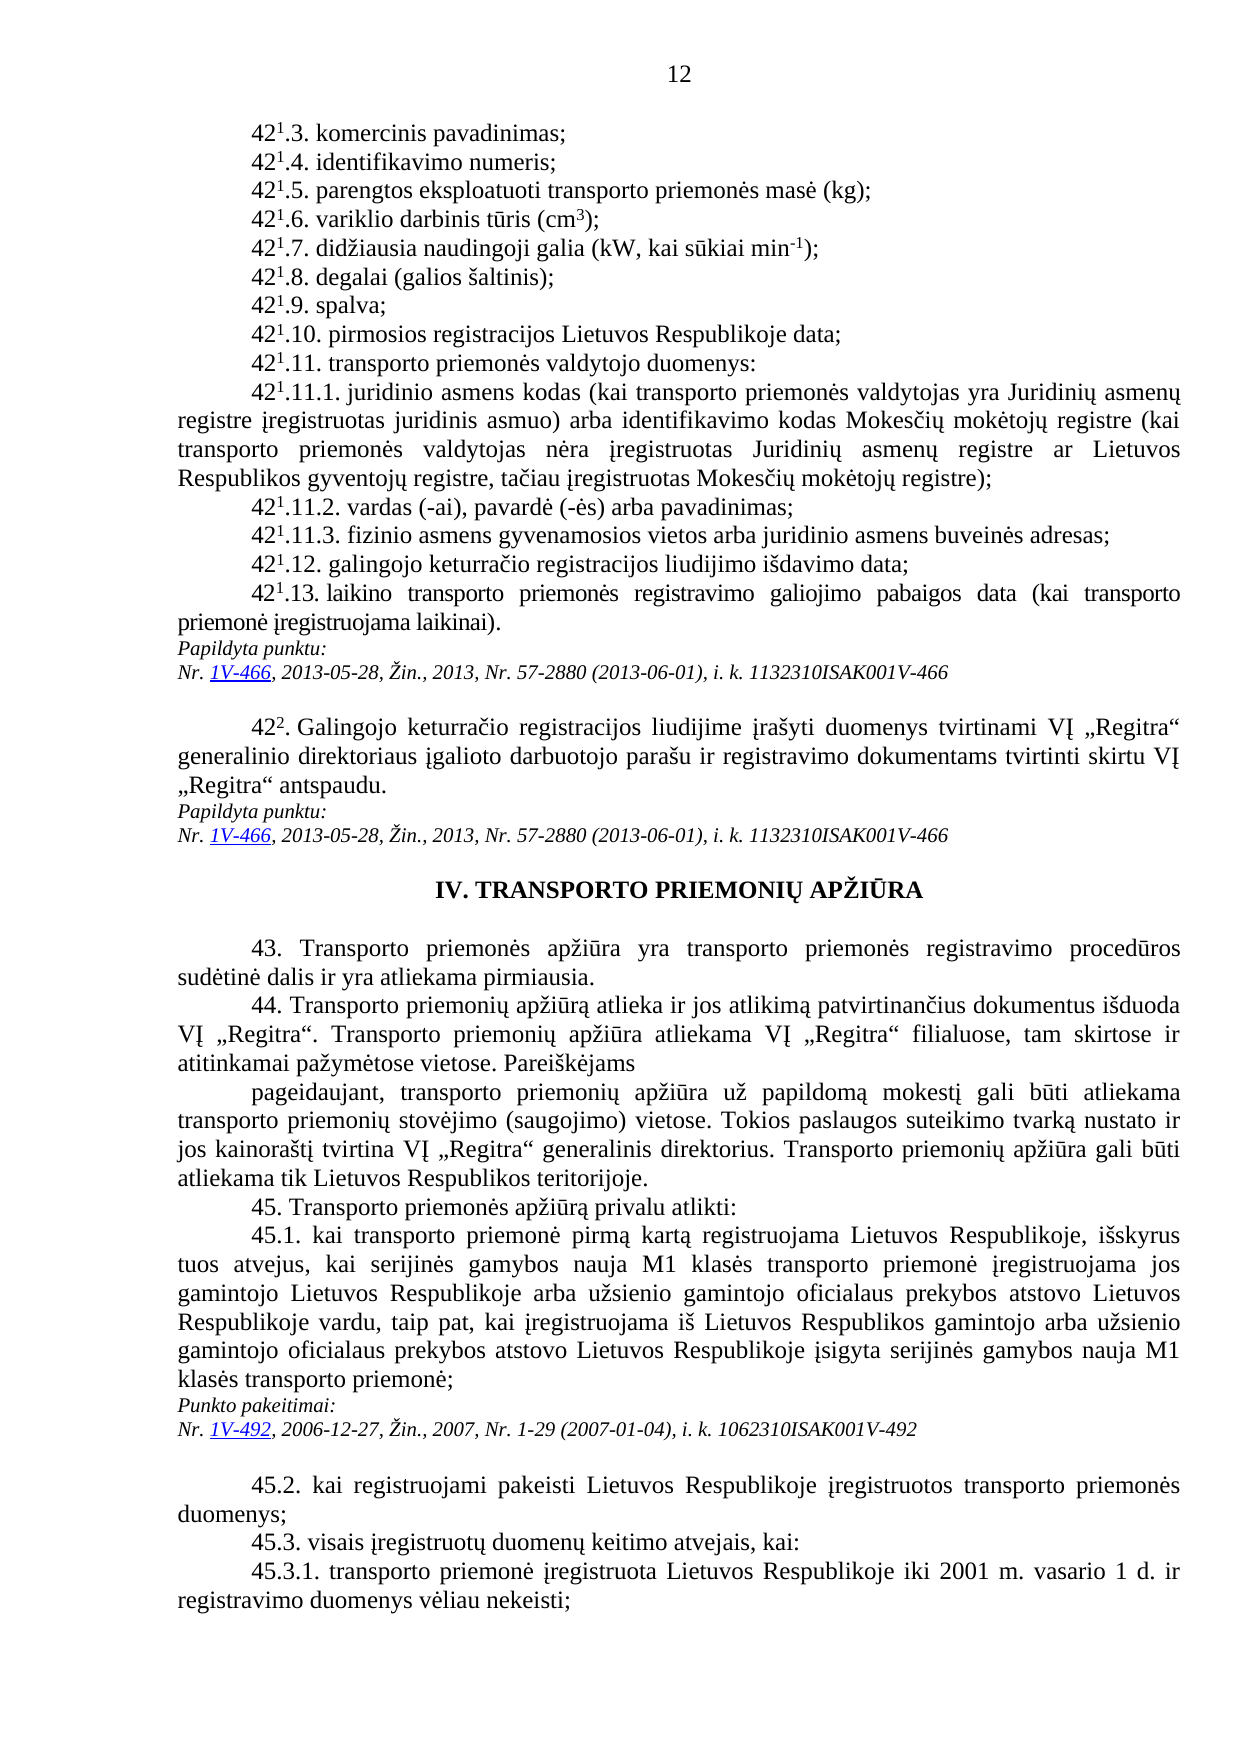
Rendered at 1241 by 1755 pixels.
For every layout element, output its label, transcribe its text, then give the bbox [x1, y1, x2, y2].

text 421.5. parengtos eksploatuoti transporto priemonės masė (kg); [177, 176, 1181, 204]
text 422. Galingojo keturračio registracijos liudijime įrašyti duomenys tvirtinami VĮ „Regitra“ generalinio direktoriaus įgalioto darbuotojo parašu ir registravimo dokumentams tvirtinti skirtu VĮ „Regitra“ antspaudu. [177, 712, 1181, 799]
text 421.3. komercinis pavadinimas; [177, 118, 1181, 147]
text 44. Transporto priemonių apžiūrą atlieka ir jos atlikimą patvirtinančius dokumentus išduoda VĮ „Regitra“. Transporto priemonių apžiūra atliekama VĮ „Regitra“ filialuose, tam skirtose ir atitinkamai pažymėtose vietose. Pareiškėjams [177, 991, 1181, 1077]
text 421.11. transporto priemonės valdytojo duomenys: [177, 348, 1181, 377]
text 421.10. pirmosios registracijos Lietuvos Respublikoje data; [177, 319, 1181, 348]
text Nr. 1V-492, 2006-12-27, Žin., 2007, Nr. 1-29 (2007-01-04), i. k. 1062310ISAK001V-492 [177, 1417, 1181, 1441]
text Punkto pakeitimai: [177, 1393, 1181, 1417]
text Nr. 1V-466, 2013-05-28, Žin., 2013, Nr. 57-2880 (2013-06-01), i. k. 1132310ISAK001V-466 [177, 823, 1181, 847]
text Nr. 1V-466, 2013-05-28, Žin., 2013, Nr. 57-2880 (2013-06-01), i. k. 1132310ISAK001V-466 [177, 660, 1181, 684]
text 421.9. spalva; [177, 291, 1181, 319]
text 421.12. galingojo keturračio registracijos liudijimo išdavimo data; [177, 549, 1181, 578]
text Papildyta punktu: [177, 636, 1181, 660]
text 45.2. kai registruojami pakeisti Lietuvos Respublikoje įregistruotos transporto priemonės duomenys; [177, 1470, 1181, 1527]
text 421.4. identifikavimo numeris; [177, 147, 1181, 176]
text 421.6. variklio darbinis tūris (cm3); [177, 204, 1181, 233]
text 421.8. degalai (galios šaltinis); [177, 262, 1181, 291]
text 45.1. kai transporto priemonė pirmą kartą registruojama Lietuvos Respublikoje, išskyrus tuos atvejus, kai serijinės gamybos nauja M1 klasės transporto priemonė įregistruojama jos gamintojo Lietuvos Respublikoje arba užsienio gamintojo oficialaus prekybos atstovo Lietuvos Respublikoje vardu, taip pat, kai įregistruojama iš Lietuvos Respublikos gamintojo arba užsienio gamintojo oficialaus prekybos atstovo Lietuvos Respublikoje įsigyta serijinės gamybos nauja M1 klasės transporto priemonė; [177, 1221, 1181, 1393]
text 45.3.1. transporto priemonė įregistruota Lietuvos Respublikoje iki 2001 m. vasario 1 d. ir registravimo duomenys vėliau nekeisti; [177, 1556, 1181, 1614]
text 421.11.3. fizinio asmens gyvenamosios vietos arba juridinio asmens buveinės adresas; [177, 521, 1181, 549]
text 45.3. visais įregistruotų duomenų keitimo atvejais, kai: [177, 1527, 1181, 1556]
text 421.11.1. juridinio asmens kodas (kai transporto priemonės valdytojas yra Juridinių asmenų registre įregistruotas juridinis asmuo) arba identifikavimo kodas Mokesčių mokėtojų registre (kai transporto priemonės valdytojas nėra įregistruotas Juridinių asmenų registre ar Lietuvos Respublikos gyventojų registre, tačiau įregistruotas Mokesčių mokėtojų registre); [177, 377, 1181, 492]
text Papildyta punktu: [177, 799, 1181, 823]
text 421.13. laikino transporto priemonės registravimo galiojimo pabaigos data (kai transporto priemonė įregistruojama laikinai). [177, 578, 1181, 636]
text 43. Transporto priemonės apžiūra yra transporto priemonės registravimo procedūros sudėtinė dalis ir yra atliekama pirmiausia. [177, 933, 1181, 991]
text IV. TRANSPORTO PRIEMONIŲ APŽIŪRA [177, 876, 1181, 904]
text pageidaujant, transporto priemonių apžiūra už papildomą mokestį gali būti atliekama transporto priemonių stovėjimo (saugojimo) vietose. Tokios paslaugos suteikimo tvarką nustato ir jos kainoraštį tvirtina VĮ „Regitra“ generalinis direktorius. Transporto priemonių apžiūra gali būti atliekama tik Lietuvos Respublikos teritorijoje. [177, 1077, 1181, 1192]
text 421.7. didžiausia naudingoji galia (kW, kai sūkiai min-1); [177, 233, 1181, 262]
text 45. Transporto priemonės apžiūrą privalu atlikti: [177, 1192, 1181, 1221]
text 421.11.2. vardas (-ai), pavardė (-ės) arba pavadinimas; [177, 492, 1181, 521]
